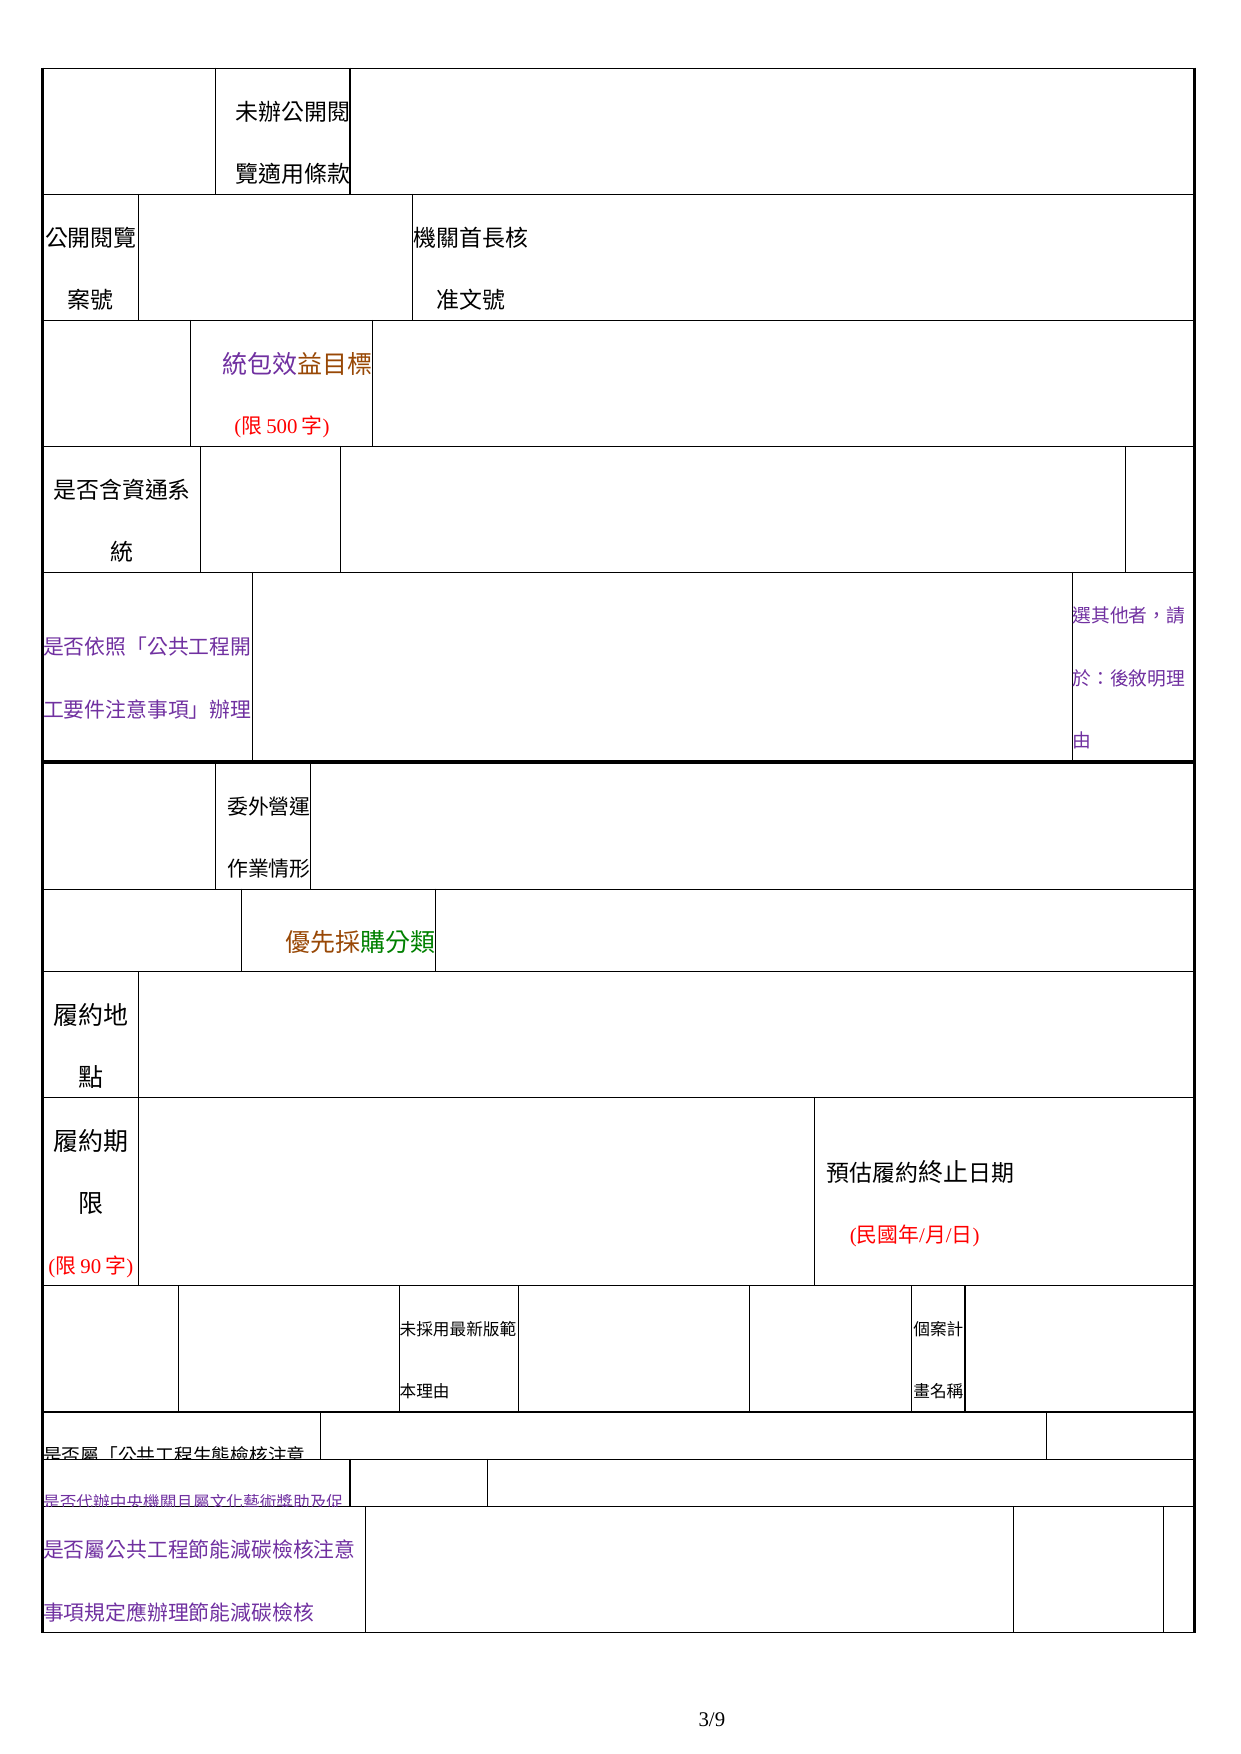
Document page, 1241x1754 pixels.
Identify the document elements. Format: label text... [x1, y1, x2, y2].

table_cell 履約地點 [44, 972, 138, 1097]
table_cell [351, 1460, 487, 1506]
table_cell [341, 447, 1125, 572]
table_cell [750, 1286, 911, 1411]
table_cell 是否屬「公共工程生態檢核注意事項」規定應辦理生態檢核 [44, 1413, 320, 1459]
table_cell [201, 447, 340, 572]
table_cell [488, 1460, 1193, 1506]
table_cell 履約期限 (限90字) [44, 1098, 138, 1285]
table_cell [366, 1507, 1013, 1632]
table_cell 優先採購分類 [242, 890, 435, 971]
table_cell 是否屬公共工程節能減碳檢核注意事項規定應辦理節能減碳檢核 [44, 1507, 365, 1632]
table_cell [373, 321, 1193, 446]
table_cell [966, 1286, 1193, 1411]
table_cell 選其他者，請於：後敘明理由 [1073, 573, 1193, 760]
table_cell [1047, 1413, 1193, 1459]
table_cell [1014, 1098, 1193, 1285]
table_cell [436, 890, 1193, 971]
table_cell [44, 69, 215, 194]
table_cell [44, 321, 190, 446]
table_cell [1164, 1507, 1193, 1632]
table_cell [1014, 1507, 1163, 1632]
table_cell [321, 1413, 1046, 1459]
table_cell 機關首長核准文號 [413, 195, 529, 320]
table_cell [351, 69, 1193, 194]
table_cell 是否含資通系統 [44, 447, 200, 572]
table_cell [253, 573, 1072, 760]
table_cell [139, 1098, 814, 1285]
table_cell [179, 1286, 399, 1411]
table_cell [139, 195, 412, 320]
table_cell [519, 1286, 749, 1411]
table_cell 是否依照「公共工程開工要件注意事項」辦理 [44, 573, 252, 760]
table_cell [529, 195, 1193, 320]
table_cell 委外營運作業情形 [216, 764, 310, 888]
table_cell 公開閱覽案號 [44, 195, 138, 320]
table_cell [311, 764, 1193, 888]
table_cell [44, 1286, 178, 1411]
table_cell 個案計畫名稱 [912, 1286, 964, 1411]
table_cell [44, 890, 241, 971]
table_cell 預估履約終止日期 (民國年/月/日) [815, 1098, 1014, 1285]
table_cell [1126, 447, 1193, 572]
table_cell 是否代辦中央機關且屬文化藝術獎助及促進條例第15條規定應設置公共藝術 [44, 1460, 349, 1506]
table_cell [139, 972, 1193, 1097]
table_cell 統包效益目標 (限500字) [191, 321, 372, 446]
table_cell 未辦公開閱覽適用條款 [216, 69, 349, 194]
table_cell [44, 764, 215, 888]
table_cell 未採用最新版範本理由 [400, 1286, 518, 1411]
